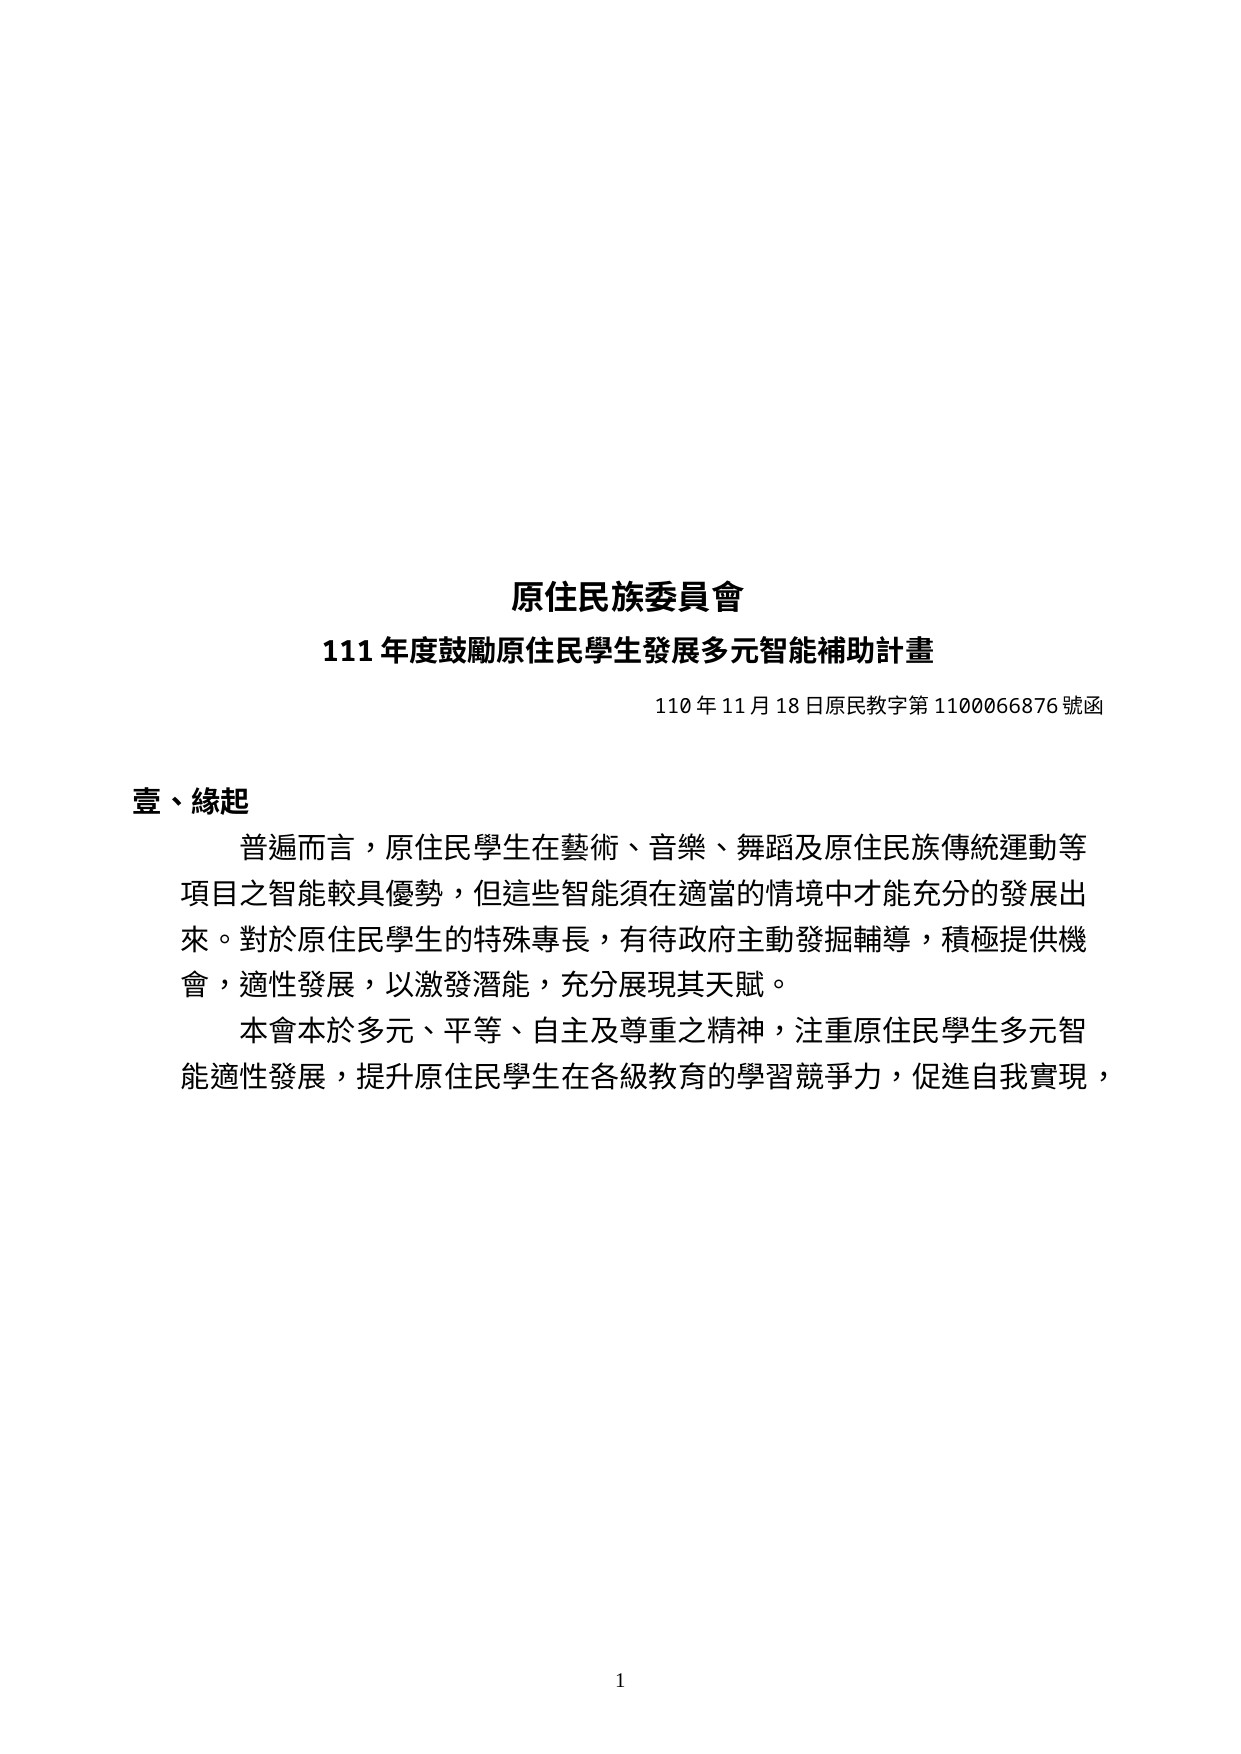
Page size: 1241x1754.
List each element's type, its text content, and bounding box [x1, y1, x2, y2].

text 普遍而言，原住民學生在藝術、音樂、舞蹈及原住民族傳統運動等項目之智能較具優勢，但這些智能須在適當的情境中才能充分的發展出來。對於原住民學生的特殊專長，有待政府主動發掘輔導，積極提供機會，適性發展，以激發潛能，充分展現其天賦。 [181, 822, 1089, 1005]
text 本會本於多元、平等、自主及尊重之精神，注重原住民學生多元智能適性發展，提升原住民學生在各級教育的學習競爭力，促進自我實現，爰訂定本計畫，並自102年度起，長期提供培訓經費及優質學習環境，培養具原住民族內涵與社會競爭力之新世代，並為藝術、音樂、舞蹈及原住民族傳統運動等領域累積能量，以期邁向頂尖、追求卓越。 [181, 1005, 1089, 1097]
text 111年度鼓勵原住民學生發展多元智能補助計畫 [151, 619, 1104, 672]
text 壹、緣起 [133, 776, 1089, 822]
text 110年11月18日原民教字第1100066876號函 [133, 672, 1104, 724]
text 原住民族委員會 [151, 567, 1104, 619]
